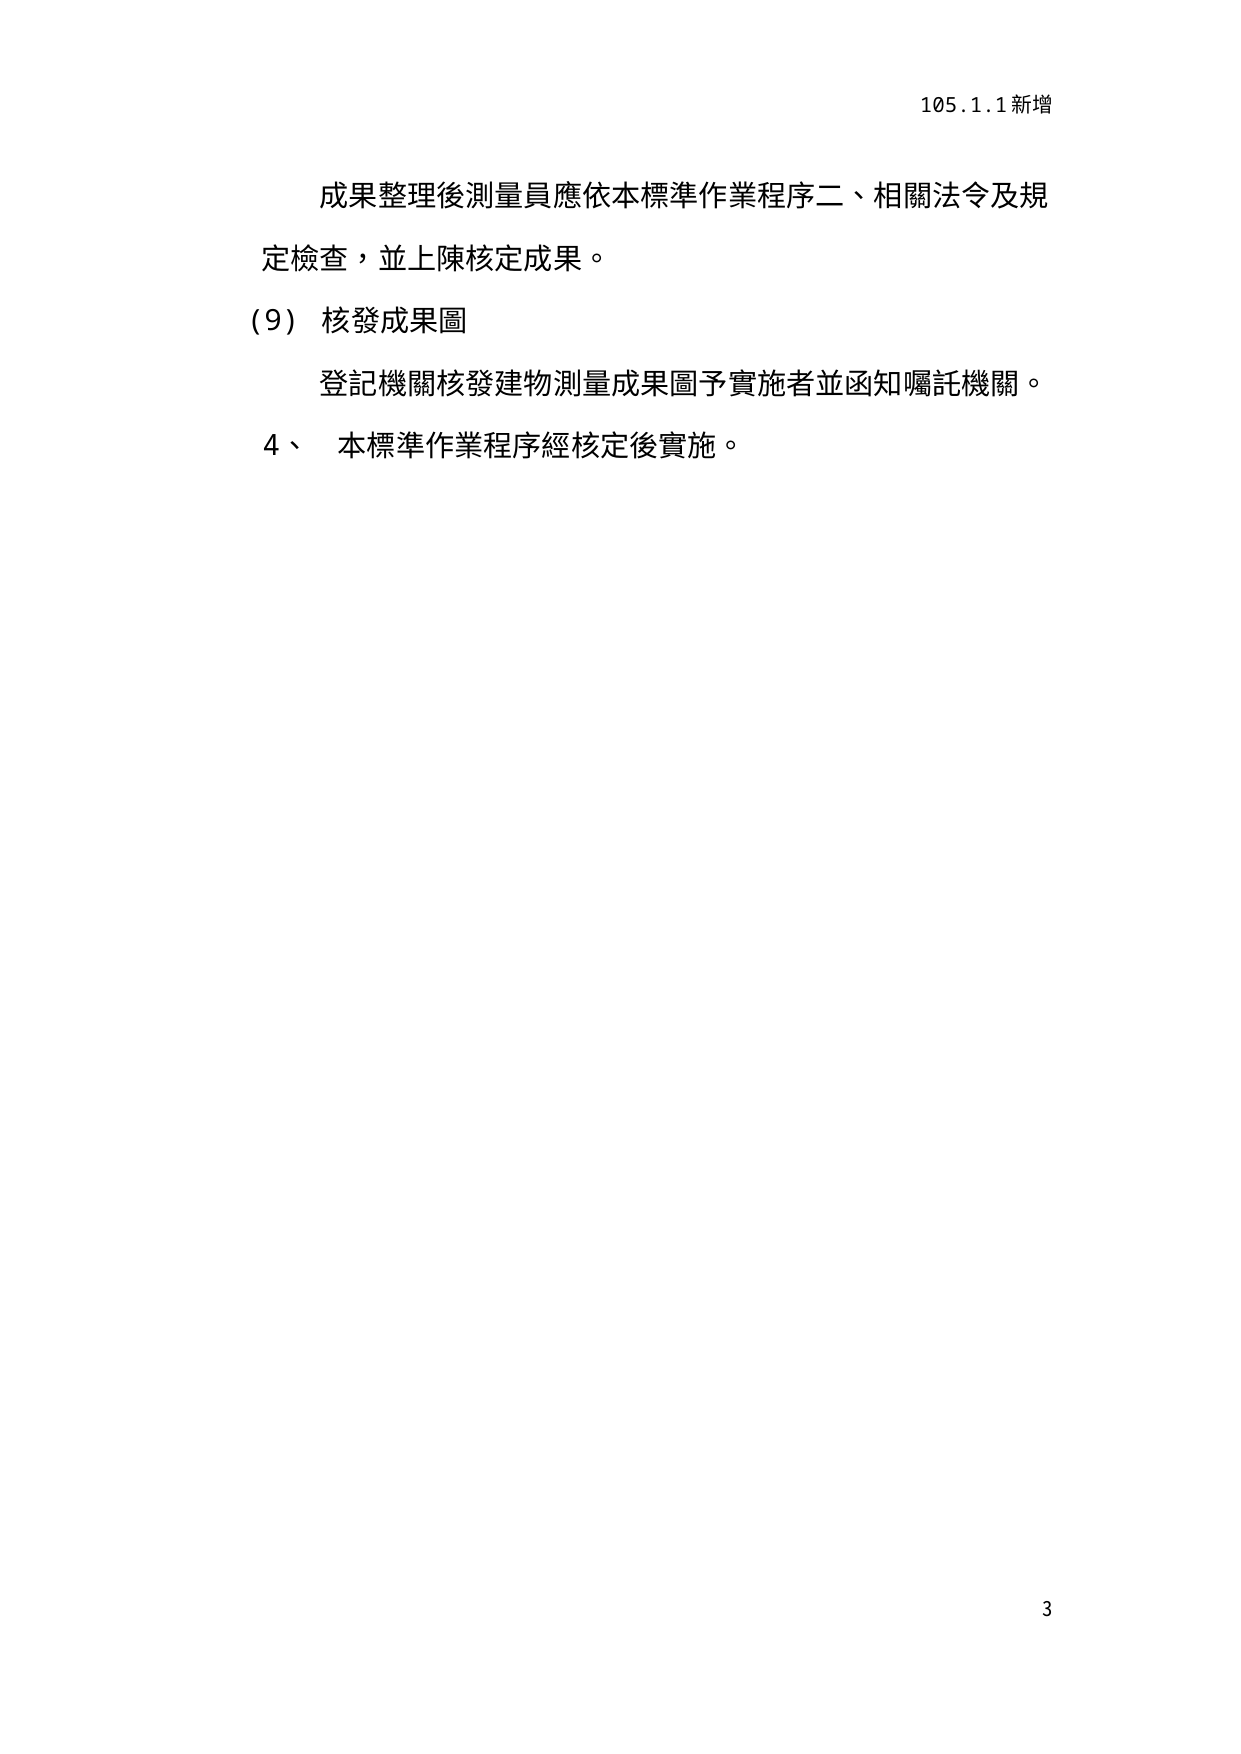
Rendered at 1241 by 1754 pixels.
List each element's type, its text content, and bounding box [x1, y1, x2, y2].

text 成果整理後測量員應依本標準作業程序二、相關法令及規定檢查，並上陳核定成果。 [261, 152, 1053, 277]
list 核發成果圖 [247, 277, 1053, 340]
list 本標準作業程序經核定後實施。 [262, 402, 1053, 465]
text 登記機關核發建物測量成果圖予實施者並函知囑託機關。 [261, 340, 1053, 402]
